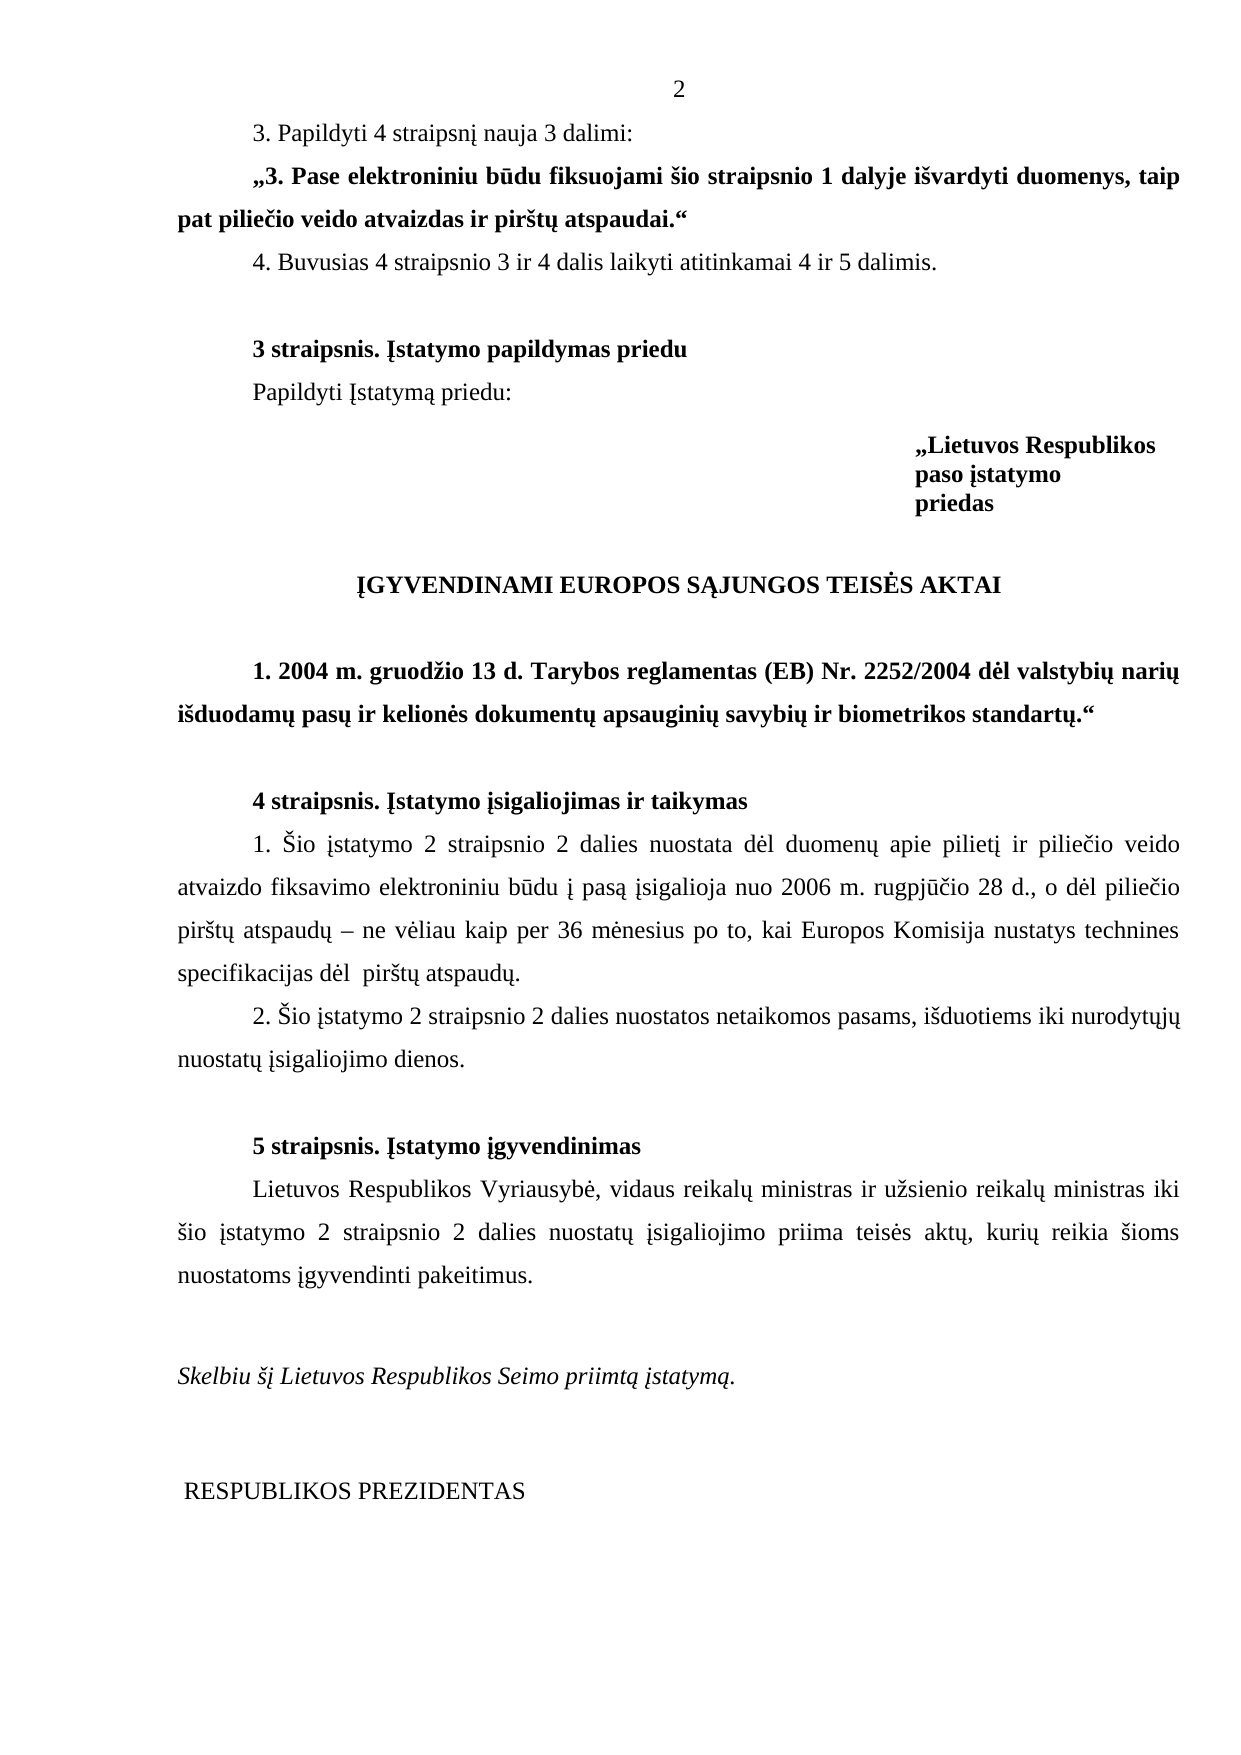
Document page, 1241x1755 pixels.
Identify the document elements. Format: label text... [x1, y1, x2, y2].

text 1. Šio įstatymo 2 straipsnio 2 dalies nuostata dėl duomenų apie pilietį ir piliečio veido atvaizdo fiksavimo elektroniniu būdu į pasą įsigalioja nuo 2006 m. rugpjūčio 28 d., o dėl piliečio pirštų atspaudų – ne vėliau kaip per 36 mėnesius po to, kai Europos Komisija nustatys technines specifikacijas dėl pirštų atspaudų. [177, 829, 1181, 987]
text 4 straipsnis. Įstatymo įsigaliojimas ir taikymas [177, 786, 1181, 814]
text 1. 2004 m. gruodžio 13 d. Tarybos reglamentas (EB) Nr. 2252/2004 dėl valstybių narių išduodamų pasų ir kelionės dokumentų apsauginių savybių ir biometrikos standartų.“ [177, 656, 1181, 728]
text 3 straipsnis. Įstatymo papildymas priedu [177, 334, 1181, 362]
text 3. Papildyti 4 straipsnį nauja 3 dalimi: [177, 118, 1181, 147]
text 5 straipsnis. Įstatymo įgyvendinimas [177, 1131, 1181, 1159]
text Papildyti Įstatymą priedu: [177, 377, 1181, 406]
text „Lietuvos Respublikos paso įstatymo priedas [915, 430, 1181, 517]
text Skelbiu šį Lietuvos Respublikos Seimo priimtą įstatymą. [177, 1361, 1181, 1389]
text 2. Šio įstatymo 2 straipsnio 2 dalies nuostatos netaikomos pasams, išduotiems iki nurodytųjų nuostatų įsigaliojimo dienos. [177, 1001, 1181, 1073]
text „3. Pase elektroniniu būdu fiksuojami šio straipsnio 1 dalyje išvardyti duomenys, taip pat piliečio veido atvaizdas ir pirštų atspaudai.“ [177, 161, 1181, 233]
text Lietuvos Respublikos Vyriausybė, vidaus reikalų ministras ir užsienio reikalų ministras iki šio įstatymo 2 straipsnio 2 dalies nuostatų įsigaliojimo priima teisės aktų, kurių reikia šioms nuostatoms įgyvendinti pakeitimus. [177, 1174, 1181, 1289]
text RESPUBLIKOS PREZIDENTAS [177, 1476, 1181, 1504]
text 4. Buvusias 4 straipsnio 3 ir 4 dalis laikyti atitinkamai 4 ir 5 dalimis. [177, 247, 1181, 276]
subtitle ĮGYVENDINAMI EUROPOS SĄJUNGOS TEISĖS AKTAI [177, 570, 1181, 599]
